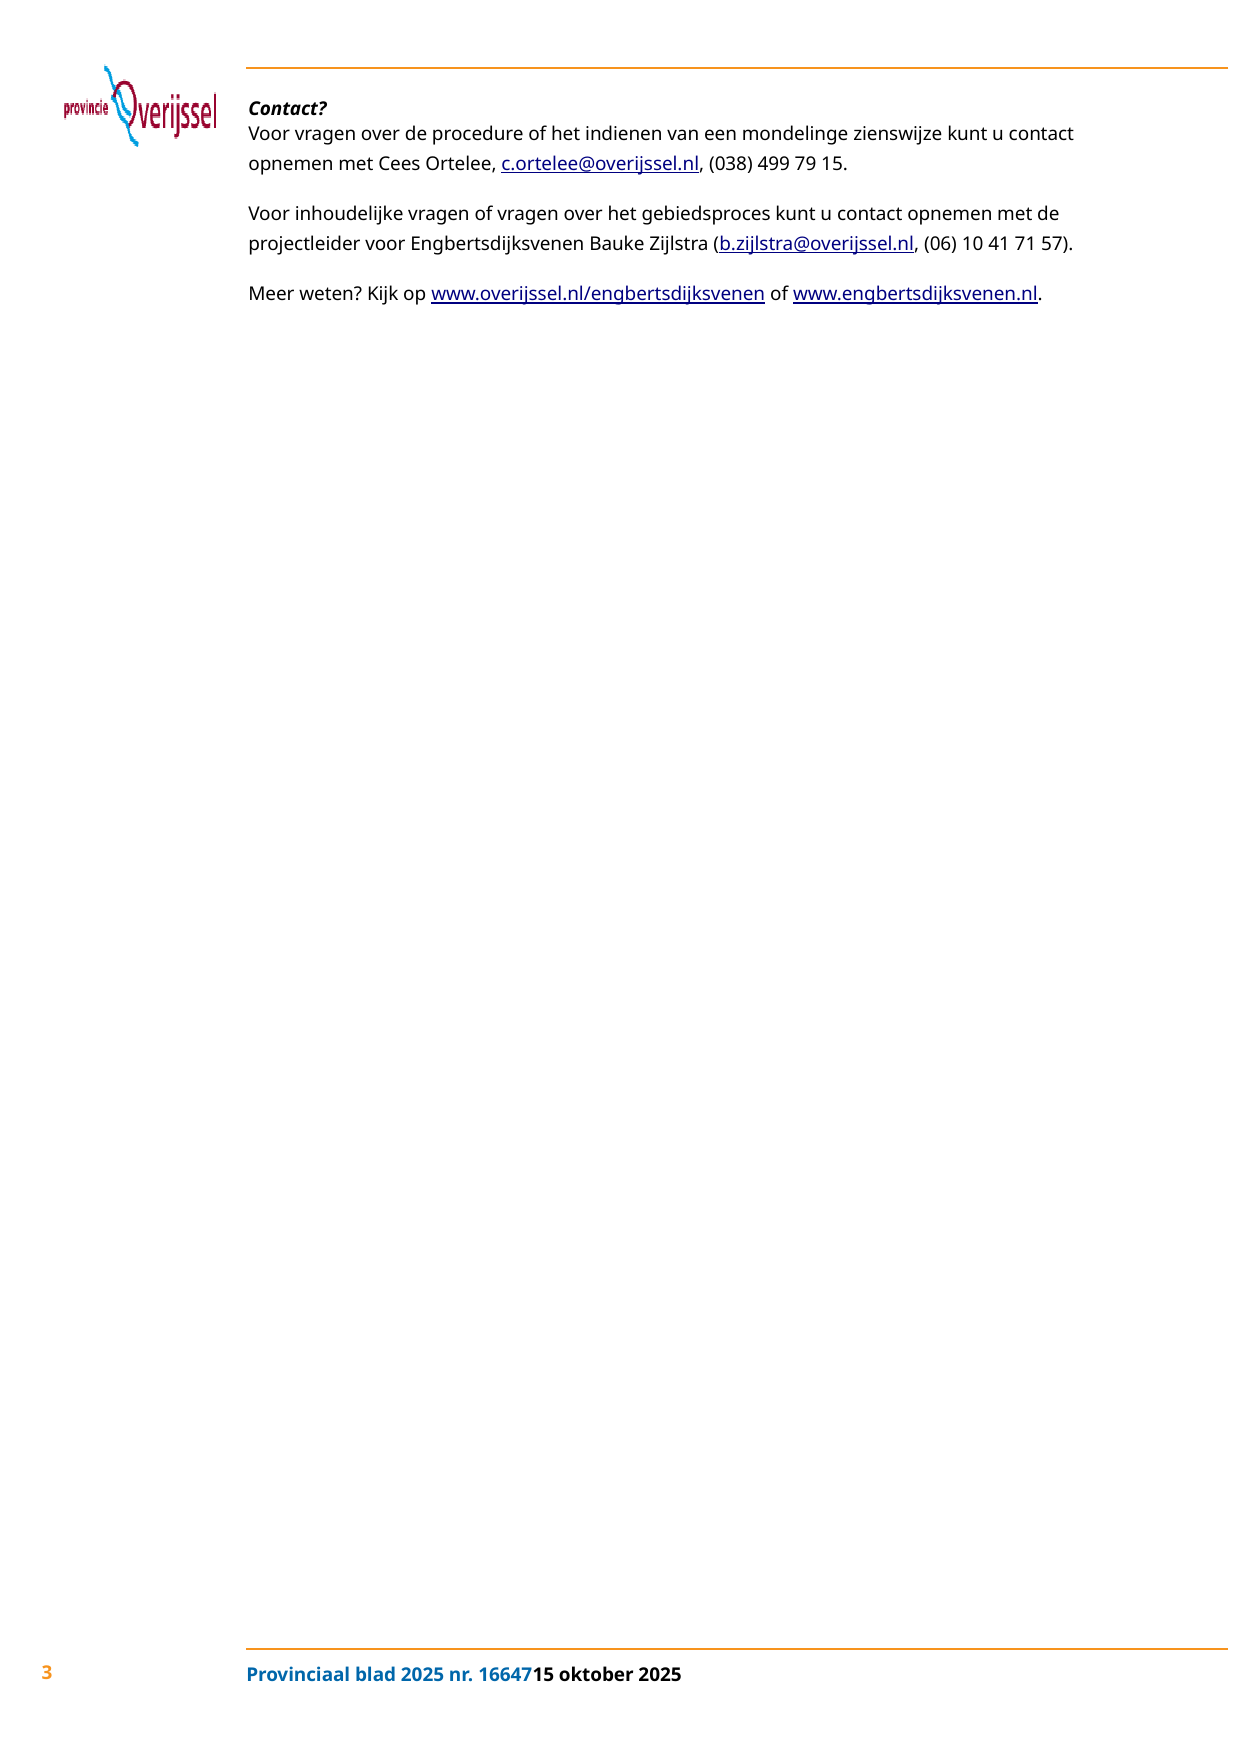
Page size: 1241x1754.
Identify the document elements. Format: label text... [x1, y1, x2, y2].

text Voor vragen over de procedure of het indienen van een mondelinge zienswijze kunt u contact opnemen met Cees Ortelee, c.ortelee@overijssel.nl, (038) 499 79 15. [248, 121, 1152, 176]
text Meer weten? Kijk op www.overijssel.nl/engbertsdijksvenen of www.engbertsdijksvenen.nl. [248, 281, 1152, 306]
text Contact? [248, 95, 1152, 121]
text Voor inhoudelijke vragen of vragen over het gebiedsproces kunt u contact opnemen met de projectleider voor Engbertsdijksvenen Bauke Zijlstra (b.zijlstra@overijssel.nl, (06) 10 41 71 57). [248, 201, 1152, 256]
picture [41, 47, 231, 172]
